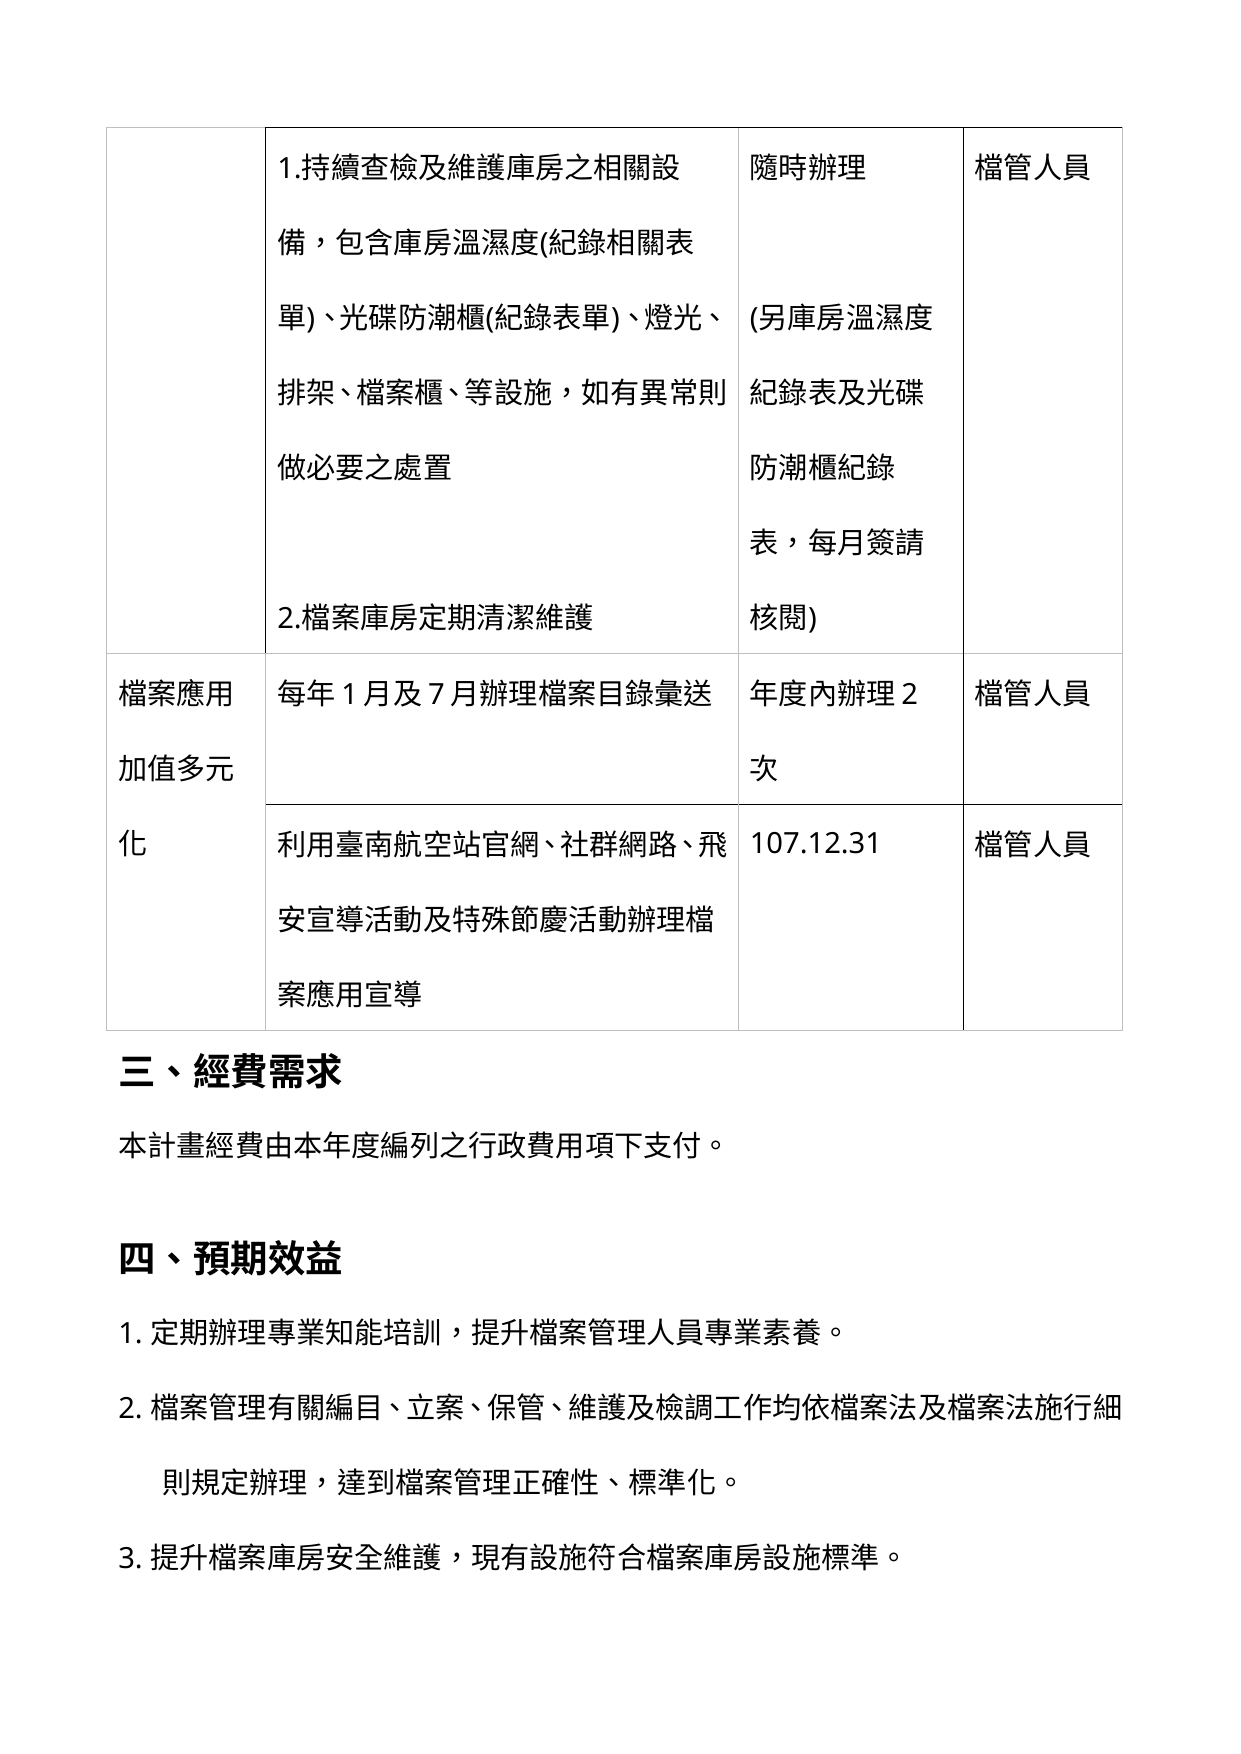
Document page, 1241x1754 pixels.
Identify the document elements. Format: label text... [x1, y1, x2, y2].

table_cell 檔管人員 [964, 654, 1122, 804]
table_cell 隨時辦理 (另庫房溫濕度紀錄表及光碟防潮櫃紀錄表，每月簽請核閱) [739, 128, 963, 653]
table_cell 每年1月及7月辦理檔案目錄彙送 [266, 654, 738, 804]
text 三、經費需求 [118, 1031, 1122, 1106]
table_cell 檔管人員 [964, 128, 1122, 653]
text 1. 定期辦理專業知能培訓，提升檔案管理人員專業素養。 [118, 1294, 1122, 1369]
table_cell [107, 128, 265, 653]
text 3. 提升檔案庫房安全維護，現有設施符合檔案庫房設施標準。 [118, 1519, 1122, 1594]
table_cell 檔案應用 加值多元化 [107, 654, 265, 1030]
table_cell 利用臺南航空站官網、社群網路、飛安宣導活動及特殊節慶活動辦理檔案應用宣導 [266, 805, 738, 1030]
text 本計畫經費由本年度編列之行政費用項下支付。 [118, 1106, 1122, 1181]
table_cell 107.12.31 [739, 805, 963, 1030]
text 2. 檔案管理有關編目、立案、保管、維護及檢調工作均依檔案法及檔案法施行細則規定辦理，達到檔案管理正確性、標準化。 [118, 1369, 1122, 1519]
table_cell 年度內辦理2次 [739, 654, 963, 804]
text 四、預期效益 [118, 1219, 1122, 1294]
table_cell 檔管人員 [964, 805, 1122, 1030]
table_cell 1.持續查檢及維護庫房之相關設備，包含庫房溫濕度(紀錄相關表單)、光碟防潮櫃(紀錄表單)、燈光、排架、檔案櫃、等設施，如有異常則做必要之處置 2.檔案庫房定期清潔維護 [266, 128, 738, 653]
